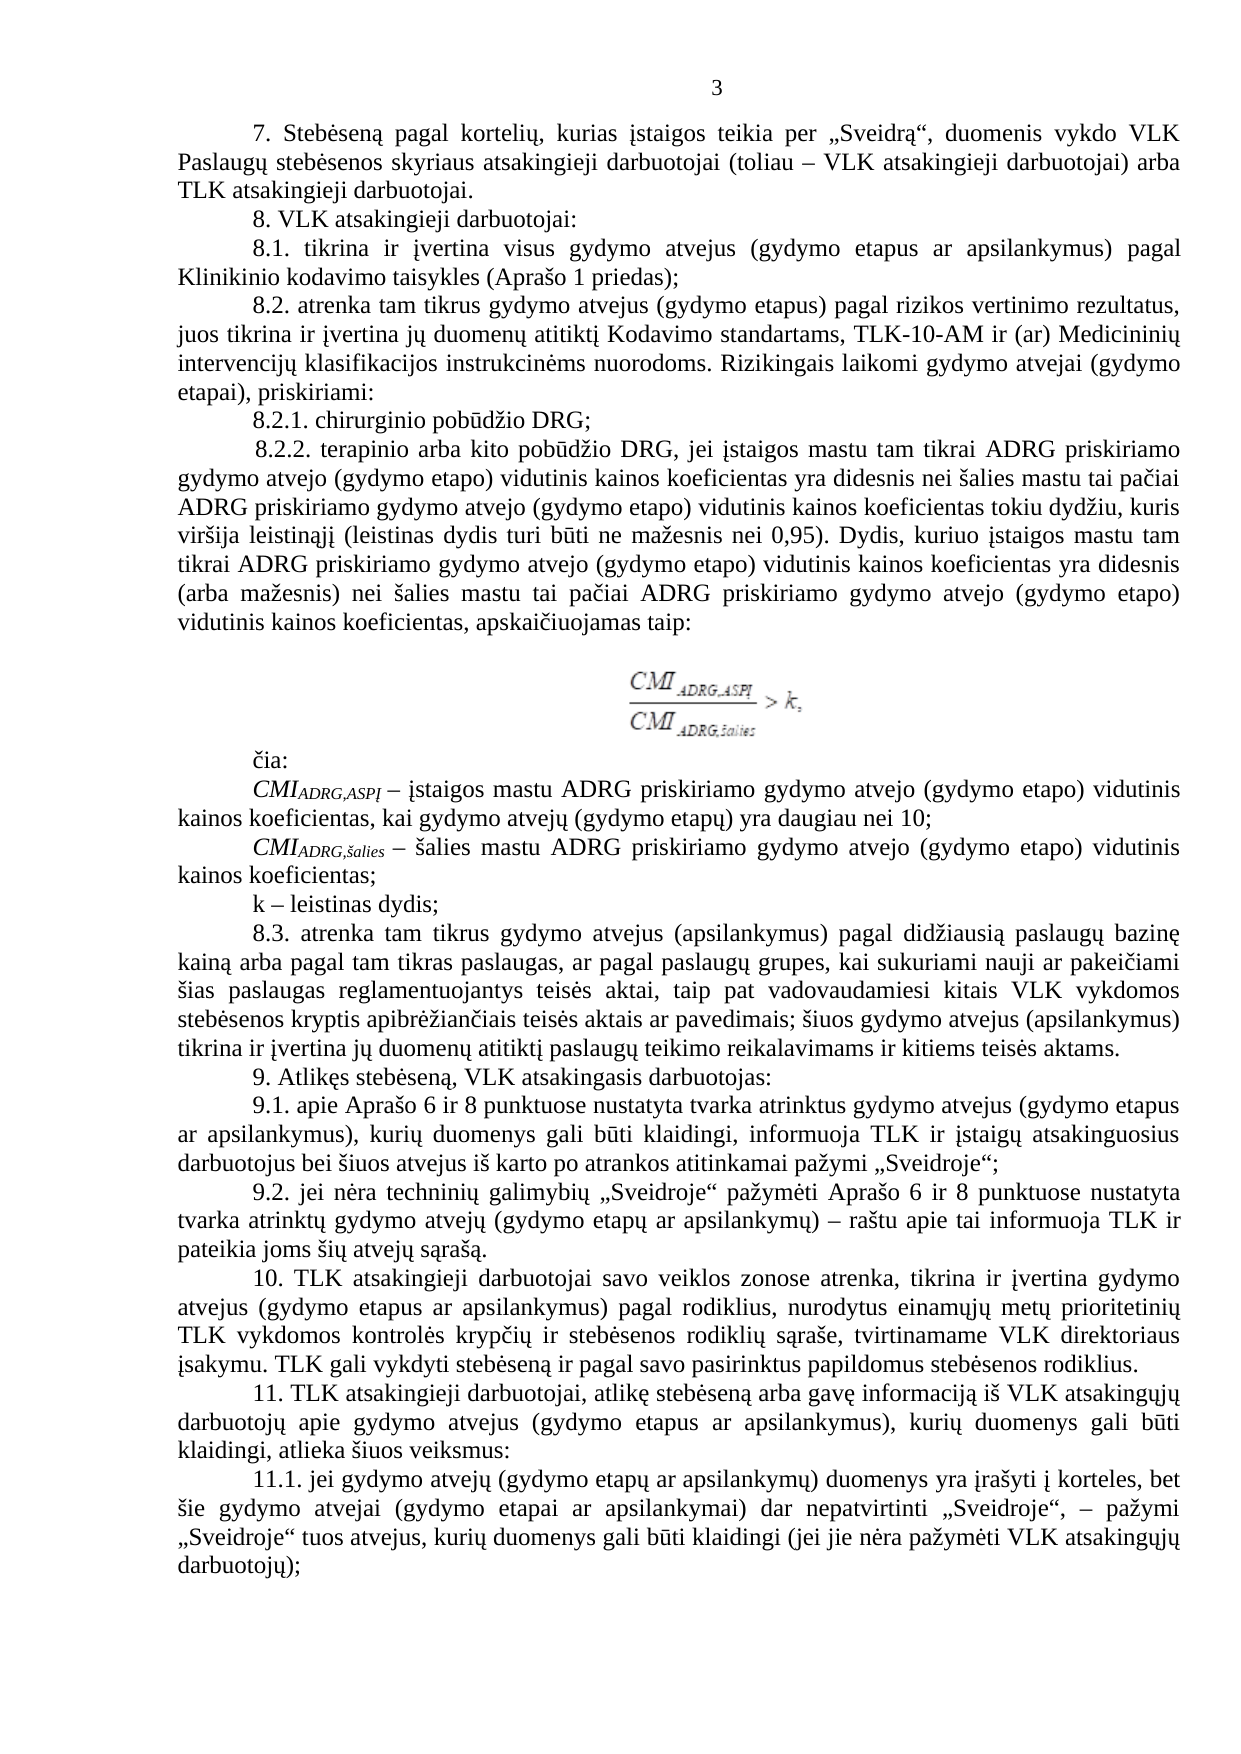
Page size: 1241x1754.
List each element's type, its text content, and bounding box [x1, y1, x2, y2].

text 8.2. atrenka tam tikrus gydymo atvejus (gydymo etapus) pagal rizikos vertinimo rezultatus, juos tikrina ir įvertina jų duomenų atitiktį Kodavimo standartams, TLK-10-AM ir (ar) Medicininių intervencijų klasifikacijos instrukcinėms nuorodoms. Rizikingais laikomi gydymo atvejai (gydymo etapai), priskiriami: [177, 291, 1181, 406]
text 8.2.2. terapinio arba kito pobūdžio DRG, jei įstaigos mastu tam tikrai ADRG priskiriamo gydymo atvejo (gydymo etapo) vidutinis kainos koeficientas yra didesnis nei šalies mastu tai pačiai ADRG priskiriamo gydymo atvejo (gydymo etapo) vidutinis kainos koeficientas tokiu dydžiu, kuris viršija leistinąjį (leistinas dydis turi būti ne mažesnis nei 0,95). Dydis, kuriuo įstaigos mastu tam tikrai ADRG priskiriamo gydymo atvejo (gydymo etapo) vidutinis kainos koeficientas yra didesnis (arba mažesnis) nei šalies mastu tai pačiai ADRG priskiriamo gydymo atvejo (gydymo etapo) vidutinis kainos koeficientas, apskaičiuojamas taip: [177, 434, 1181, 636]
text 9.1. apie Aprašo 6 ir 8 punktuose nustatyta tvarka atrinktus gydymo atvejus (gydymo etapus ar apsilankymus), kurių duomenys gali būti klaidingi, informuoja TLK ir įstaigų atsakinguosius darbuotojus bei šiuos atvejus iš karto po atrankos atitinkamai pažymi „Sveidroje“; [177, 1091, 1181, 1177]
text 9. Atlikęs stebėseną, VLK atsakingasis darbuotojas: [177, 1062, 1181, 1091]
text 8.1. tikrina ir įvertina visus gydymo atvejus (gydymo etapus ar apsilankymus) pagal Klinikinio kodavimo taisykles (Aprašo 1 priedas); [177, 233, 1181, 291]
text 10. TLK atsakingieji darbuotojai savo veiklos zonose atrenka, tikrina ir įvertina gydymo atvejus (gydymo etapus ar apsilankymus) pagal rodiklius, nurodytus einamųjų metų prioritetinių TLK vykdomos kontrolės krypčių ir stebėsenos rodiklių sąraše, tvirtinamame VLK direktoriaus įsakymu. TLK gali vykdyti stebėseną ir pagal savo pasirinktus papildomus stebėsenos rodiklius. [177, 1263, 1181, 1378]
text CMIADRG,ASPĮ – įstaigos mastu ADRG priskiriamo gydymo atvejo (gydymo etapo) vidutinis kainos koeficientas, kai gydymo atvejų (gydymo etapų) yra daugiau nei 10; [177, 774, 1181, 832]
text čia: [177, 746, 1181, 774]
text 9.2. jei nėra techninių galimybių „Sveidroje“ pažymėti Aprašo 6 ir 8 punktuose nustatyta tvarka atrinktų gydymo atvejų (gydymo etapų ar apsilankymų) – raštu apie tai informuoja TLK ir pateikia joms šių atvejų sąrašą. [177, 1177, 1181, 1263]
text 7. Stebėseną pagal kortelių, kurias įstaigos teikia per „Sveidrą“, duomenis vykdo VLK Paslaugų stebėsenos skyriaus atsakingieji darbuotojai (toliau – VLK atsakingieji darbuotojai) arba TLK atsakingieji darbuotojai. [177, 118, 1181, 204]
text 8. VLK atsakingieji darbuotojai: [177, 204, 1181, 233]
text 11. TLK atsakingieji darbuotojai, atlikę stebėseną arba gavę informaciją iš VLK atsakingųjų darbuotojų apie gydymo atvejus (gydymo etapus ar apsilankymus), kurių duomenys gali būti klaidingi, atlieka šiuos veiksmus: [177, 1378, 1181, 1464]
text 11.1. jei gydymo atvejų (gydymo etapų ar apsilankymų) duomenys yra įrašyti į korteles, bet šie gydymo atvejai (gydymo etapai ar apsilankymai) dar nepatvirtinti „Sveidroje“, – pažymi „Sveidroje“ tuos atvejus, kurių duomenys gali būti klaidingi (jei jie nėra pažymėti VLK atsakingųjų darbuotojų); [177, 1464, 1181, 1579]
text 8.3. atrenka tam tikrus gydymo atvejus (apsilankymus) pagal didžiausią paslaugų bazinę kainą arba pagal tam tikras paslaugas, ar pagal paslaugų grupes, kai sukuriami nauji ar pakeičiami šias paslaugas reglamentuojantys teisės aktai, taip pat vadovaudamiesi kitais VLK vykdomos stebėsenos kryptis apibrėžiančiais teisės aktais ar pavedimais; šiuos gydymo atvejus (apsilankymus) tikrina ir įvertina jų duomenų atitiktį paslaugų teikimo reikalavimams ir kitiems teisės aktams. [177, 918, 1181, 1062]
text k – leistinas dydis; [177, 889, 1181, 918]
text CMIADRG,šalies – šalies mastu ADRG priskiriamo gydymo atvejo (gydymo etapo) vidutinis kainos koeficientas; [177, 832, 1181, 889]
text 8.2.1. chirurginio pobūdžio DRG; [177, 406, 1181, 434]
